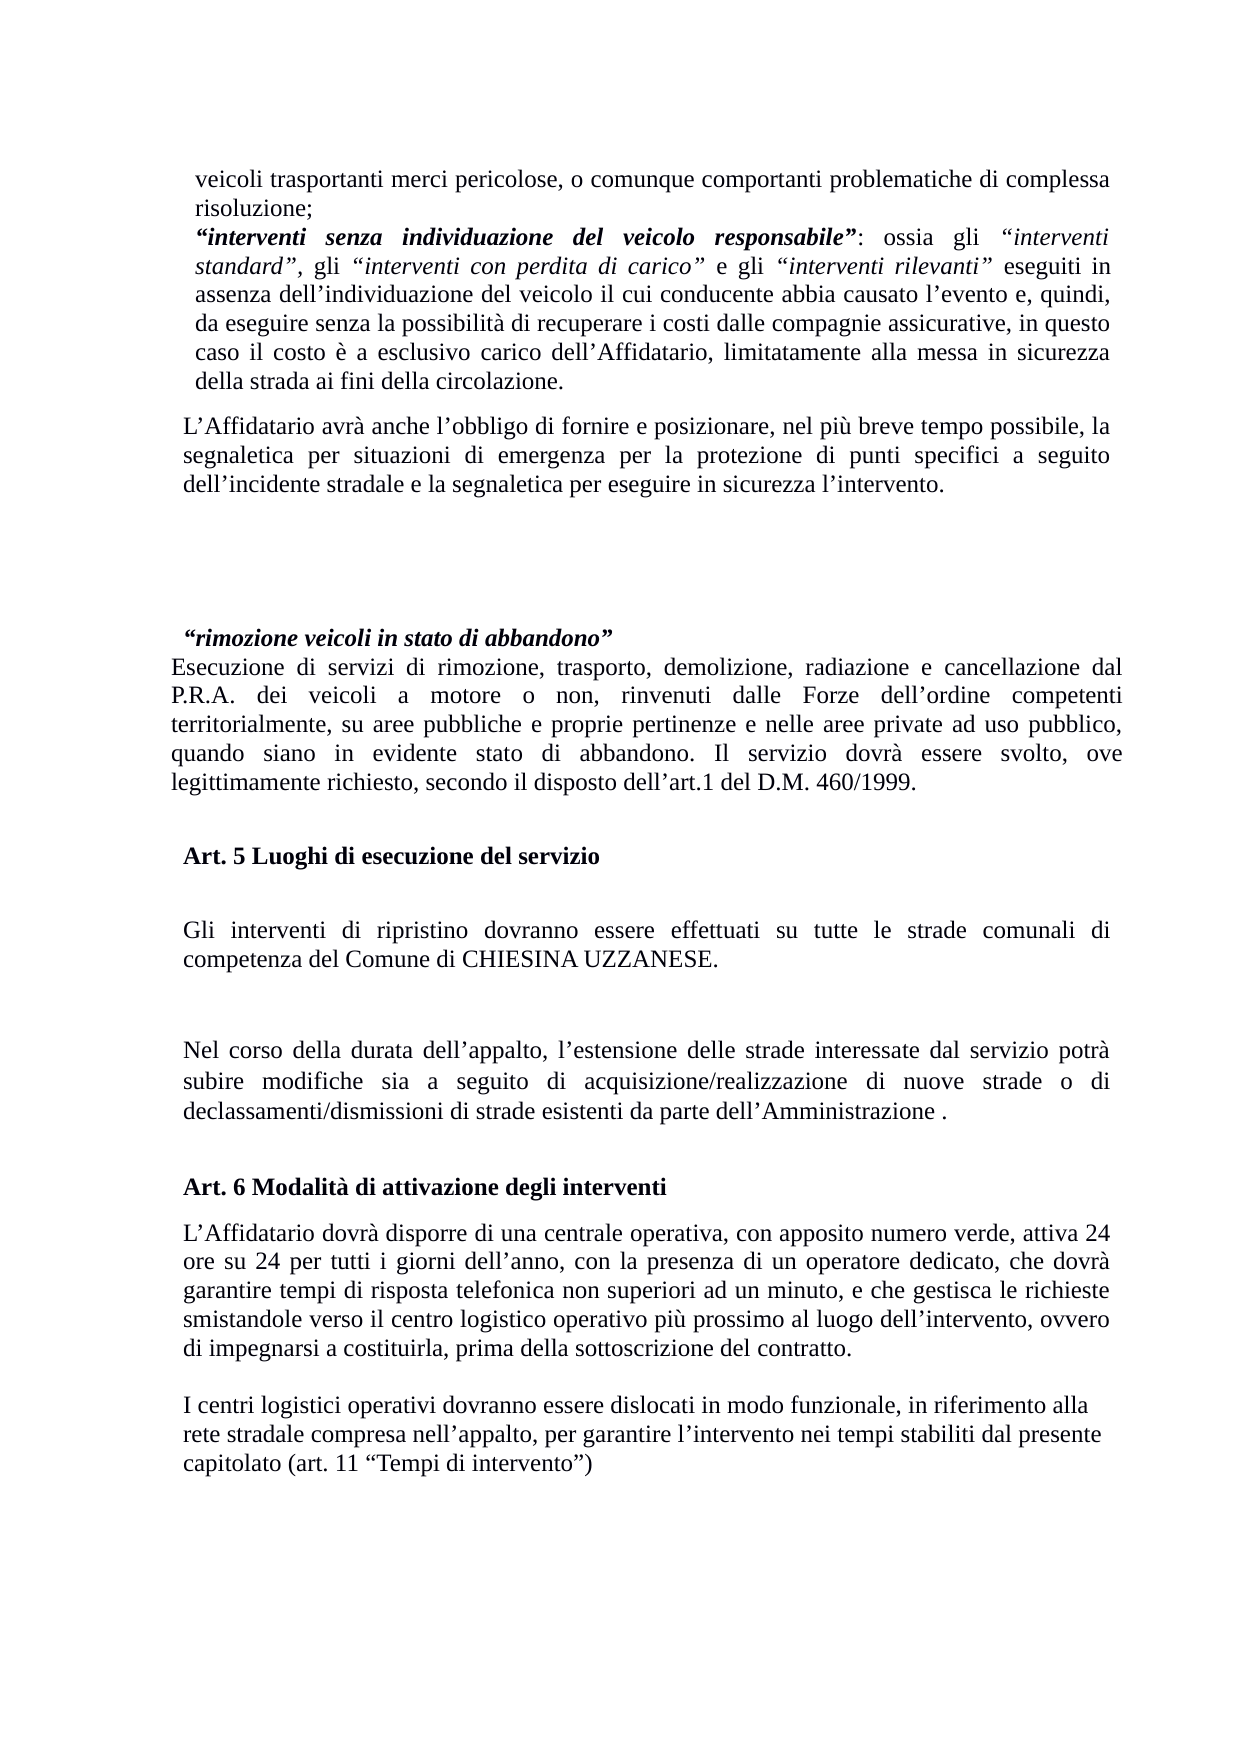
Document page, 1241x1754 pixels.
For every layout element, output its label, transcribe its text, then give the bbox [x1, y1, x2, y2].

text “rimozione veicoli in stato di abbandono” [183, 623, 1111, 652]
text Gli interventi di ripristino dovranno essere effettuati su tutte le strade comunali di competenza del Comune di CHIESINA UZZANESE. [183, 915, 1111, 973]
list “interventi senza individuazione del veicolo responsabile”: ossia gli “interventi standard”, gli “interventi con perdita di carico” e gli “interventi rilevanti” eseguiti in assenza dell’individuazione del veicolo il cui conducente abbia causato l’evento e, quindi, da eseguire senza la possibilità di recuperare i costi dalle compagnie assicurative, in questo caso il costo è a esclusivo carico dell’Affidatario, limitatamente alla messa in sicurezza della strada ai fini della circolazione. [195, 222, 1111, 394]
text Esecuzione di servizi di rimozione, trasporto, demolizione, radiazione e cancellazione dal P.R.A. dei veicoli a motore o non, rinvenuti dalle Forze dell’ordine competenti territorialmente, su aree pubbliche e proprie pertinenze e nelle aree private ad uso pubblico, quando siano in evidente stato di abbandono. Il servizio dovrà essere svolto, ove legittimamente richiesto, secondo il disposto dell’art.1 del D.M. 460/1999. [171, 652, 1123, 795]
text Nel corso della durata dell’appalto, l’estensione delle strade interessate dal servizio potrà subire modifiche sia a seguito di acquisizione/realizzazione di nuove strade o di declassamenti/dismissioni di strade esistenti da parte dell’Amministrazione . [183, 1035, 1111, 1125]
text L’Affidatario avrà anche l’obbligo di fornire e posizionare, nel più breve tempo possibile, la segnaletica per situazioni di emergenza per la protezione di punti specifici a seguito dell’incidente stradale e la segnaletica per eseguire in sicurezza l’intervento. [183, 411, 1111, 497]
text L’Affidatario dovrà disporre di una centrale operativa, con apposito numero verde, attiva 24 ore su 24 per tutti i giorni dell’anno, con la presenza di un operatore dedicato, che dovrà garantire tempi di risposta telefonica non superiori ad un minuto, e che gestisca le richieste smistandole verso il centro logistico operativo più prossimo al luogo dell’intervento, ovvero di impegnarsi a costituirla, prima della sottoscrizione del contratto. [183, 1218, 1111, 1361]
list veicoli trasportanti merci pericolose, o comunque comportanti problematiche di complessa risoluzione; [195, 164, 1111, 222]
subtitle Art. 5 Luoghi di esecuzione del servizio [183, 841, 1123, 870]
subtitle Art. 6 Modalità di attivazione degli interventi [183, 1172, 1123, 1201]
text I centri logistici operativi dovranno essere dislocati in modo funzionale, in riferimento alla rete stradale compresa nell’appalto, per garantire l’intervento nei tempi stabiliti dal presente capitolato (art. 11 “Tempi di intervento”) [183, 1390, 1107, 1477]
